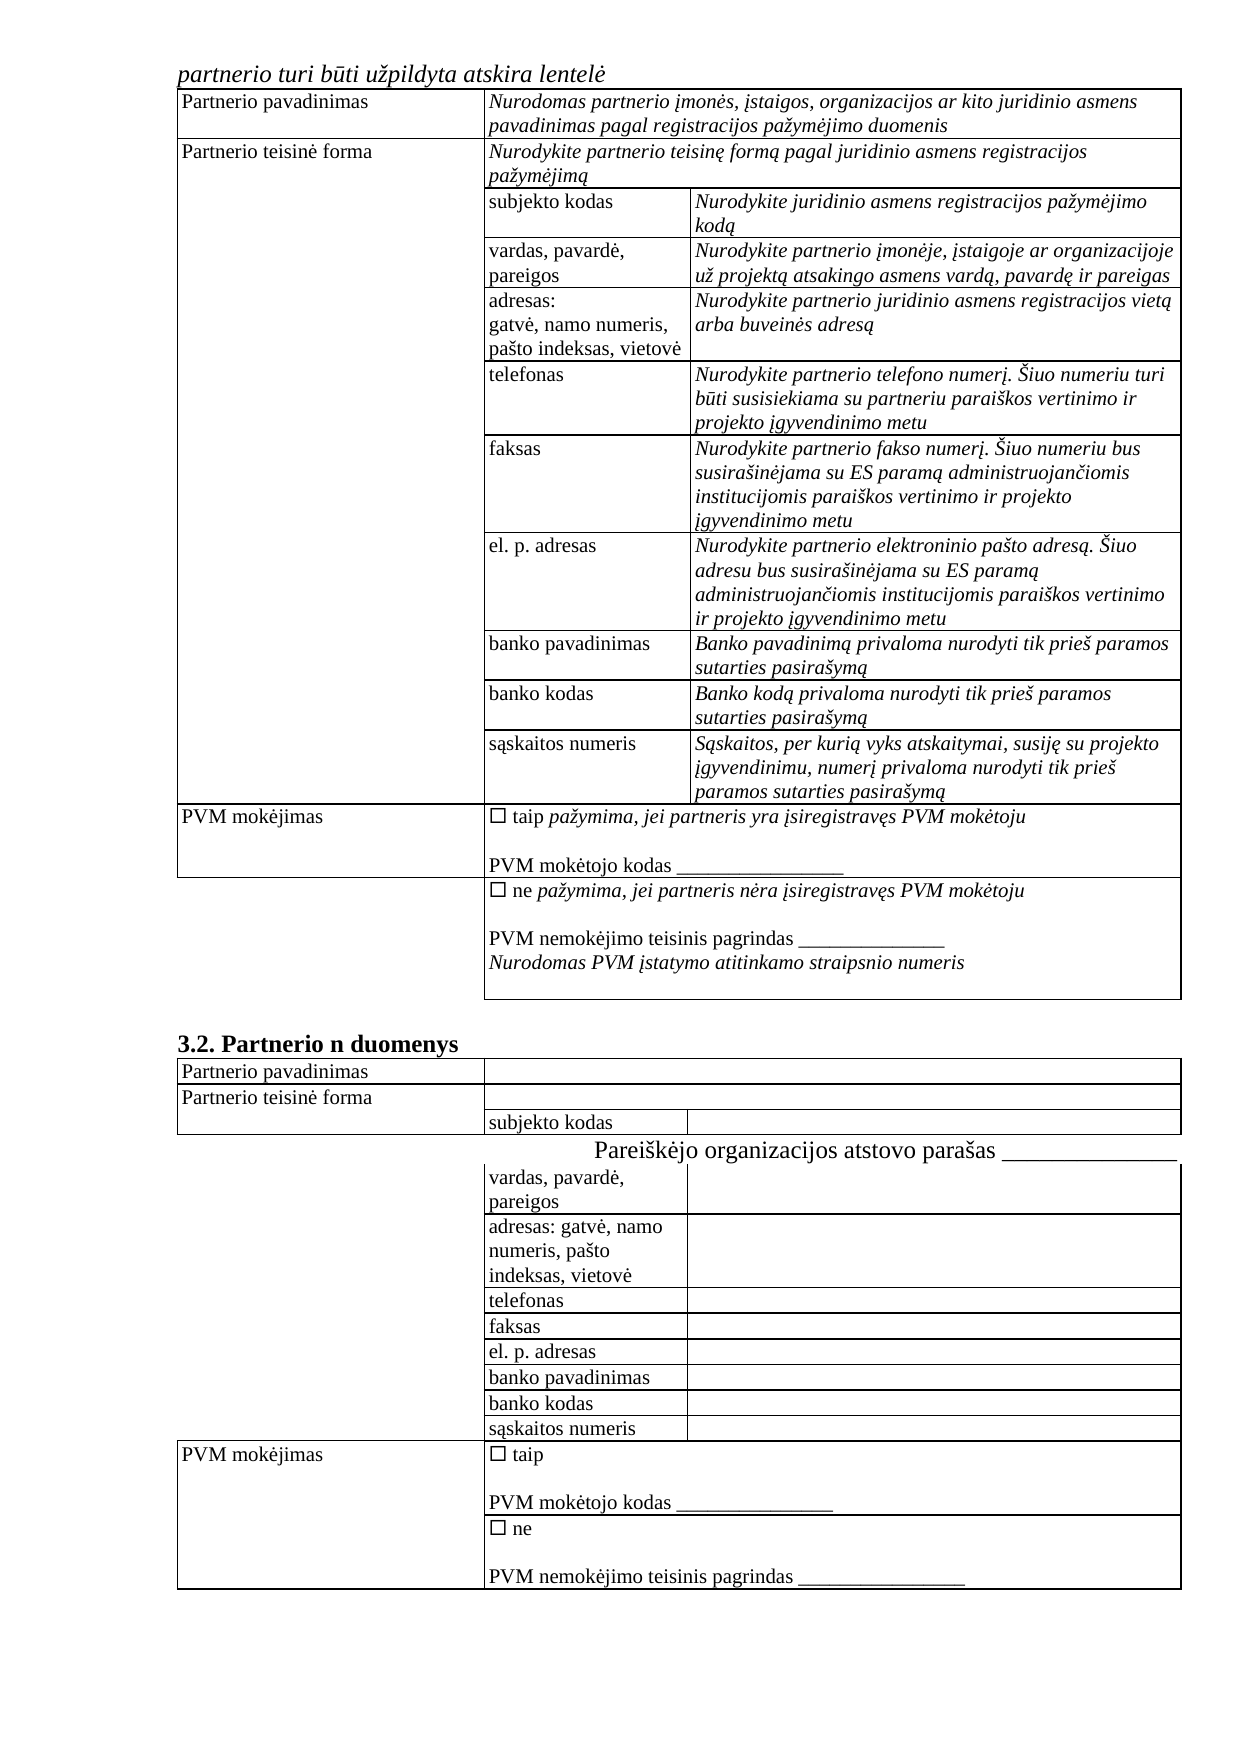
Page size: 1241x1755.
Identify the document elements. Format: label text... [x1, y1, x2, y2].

table_cell el. p. adresas [485, 533, 690, 630]
table_cell sąskaitos numeris [485, 731, 690, 803]
table_cell Nurodykite partnerio juridinio asmens registracijos vietą arba buveinės adresą [691, 288, 1180, 360]
table_cell [688, 1215, 1180, 1287]
table_cell faksas [485, 436, 690, 532]
text 3.2. Partnerio n duomenys [177, 1029, 1181, 1057]
table_cell banko kodas [485, 681, 690, 729]
table_cell [177, 1135, 484, 1440]
table_cell subjekto kodas [485, 189, 690, 237]
table_cell [688, 1340, 692, 1363]
table_cell [688, 1164, 1180, 1213]
table_cell [688, 1314, 692, 1338]
table_cell Partnerio teisinė forma [178, 1085, 484, 1134]
table_header Partnerio pavadinimas [178, 90, 484, 137]
table_cell Partnerio teisinė forma [178, 139, 484, 803]
table_cell [688, 1391, 692, 1415]
table_cell [688, 1110, 692, 1134]
table_cell [688, 1288, 692, 1312]
table_cell banko pavadinimas [485, 631, 690, 679]
text partnerio turi būti užpildyta atskira lentelė [177, 59, 1181, 88]
table_cell PVM mokėjimas [178, 1441, 484, 1588]
table_cell PVM mokėjimas [178, 805, 484, 877]
table_cell vardas, pavardė, pareigos [485, 1164, 687, 1213]
table_cell [688, 1416, 692, 1440]
table_cell Pareiškėjo organizacijos atstovo parašas ______________ [484, 1135, 1181, 1164]
table_cell telefonas [485, 362, 690, 434]
table_cell [688, 1365, 692, 1389]
